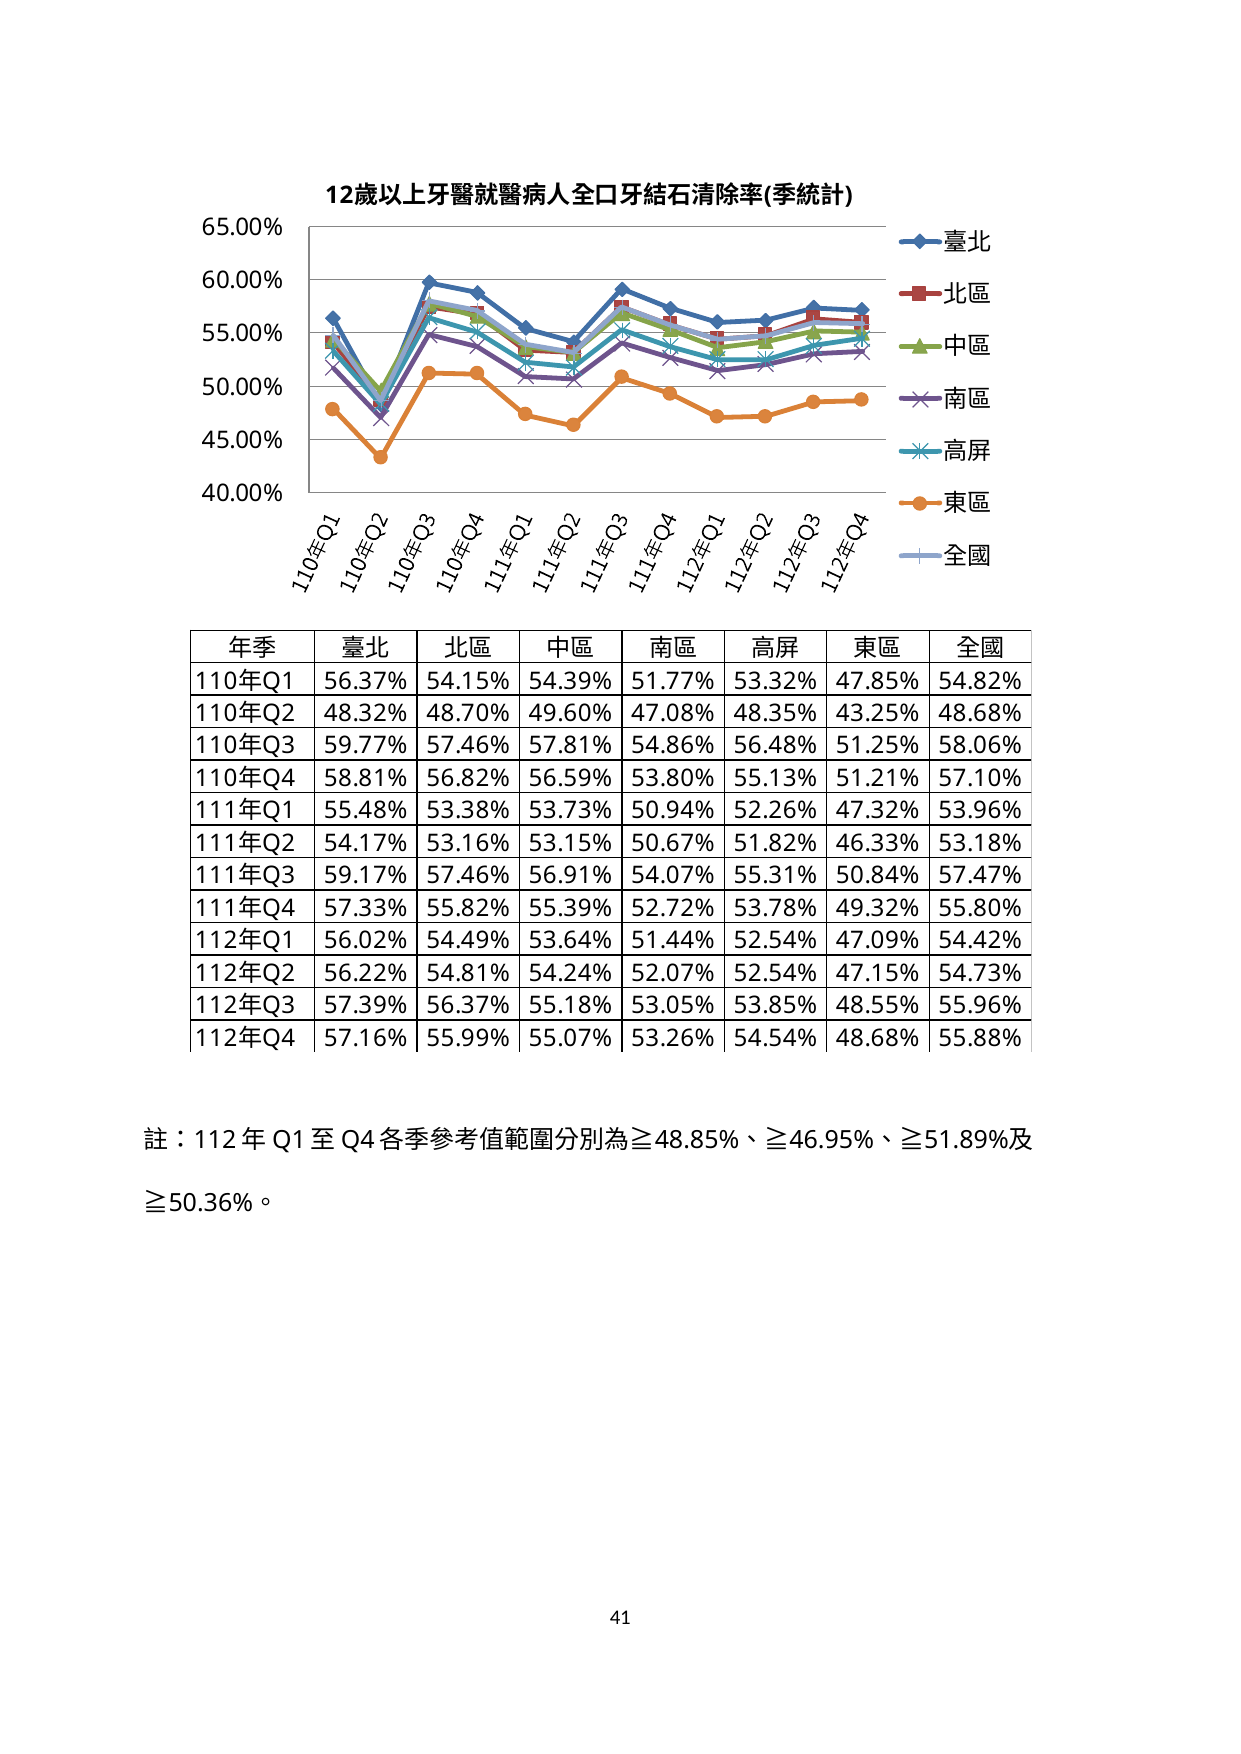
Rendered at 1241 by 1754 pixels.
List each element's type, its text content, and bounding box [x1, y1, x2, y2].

text 註：112年 Q1至Q4各季參考值範圍分別為≧48.85%、≧46.95%、≧51.89%及≧50.36%。 [143, 159, 1147, 1221]
